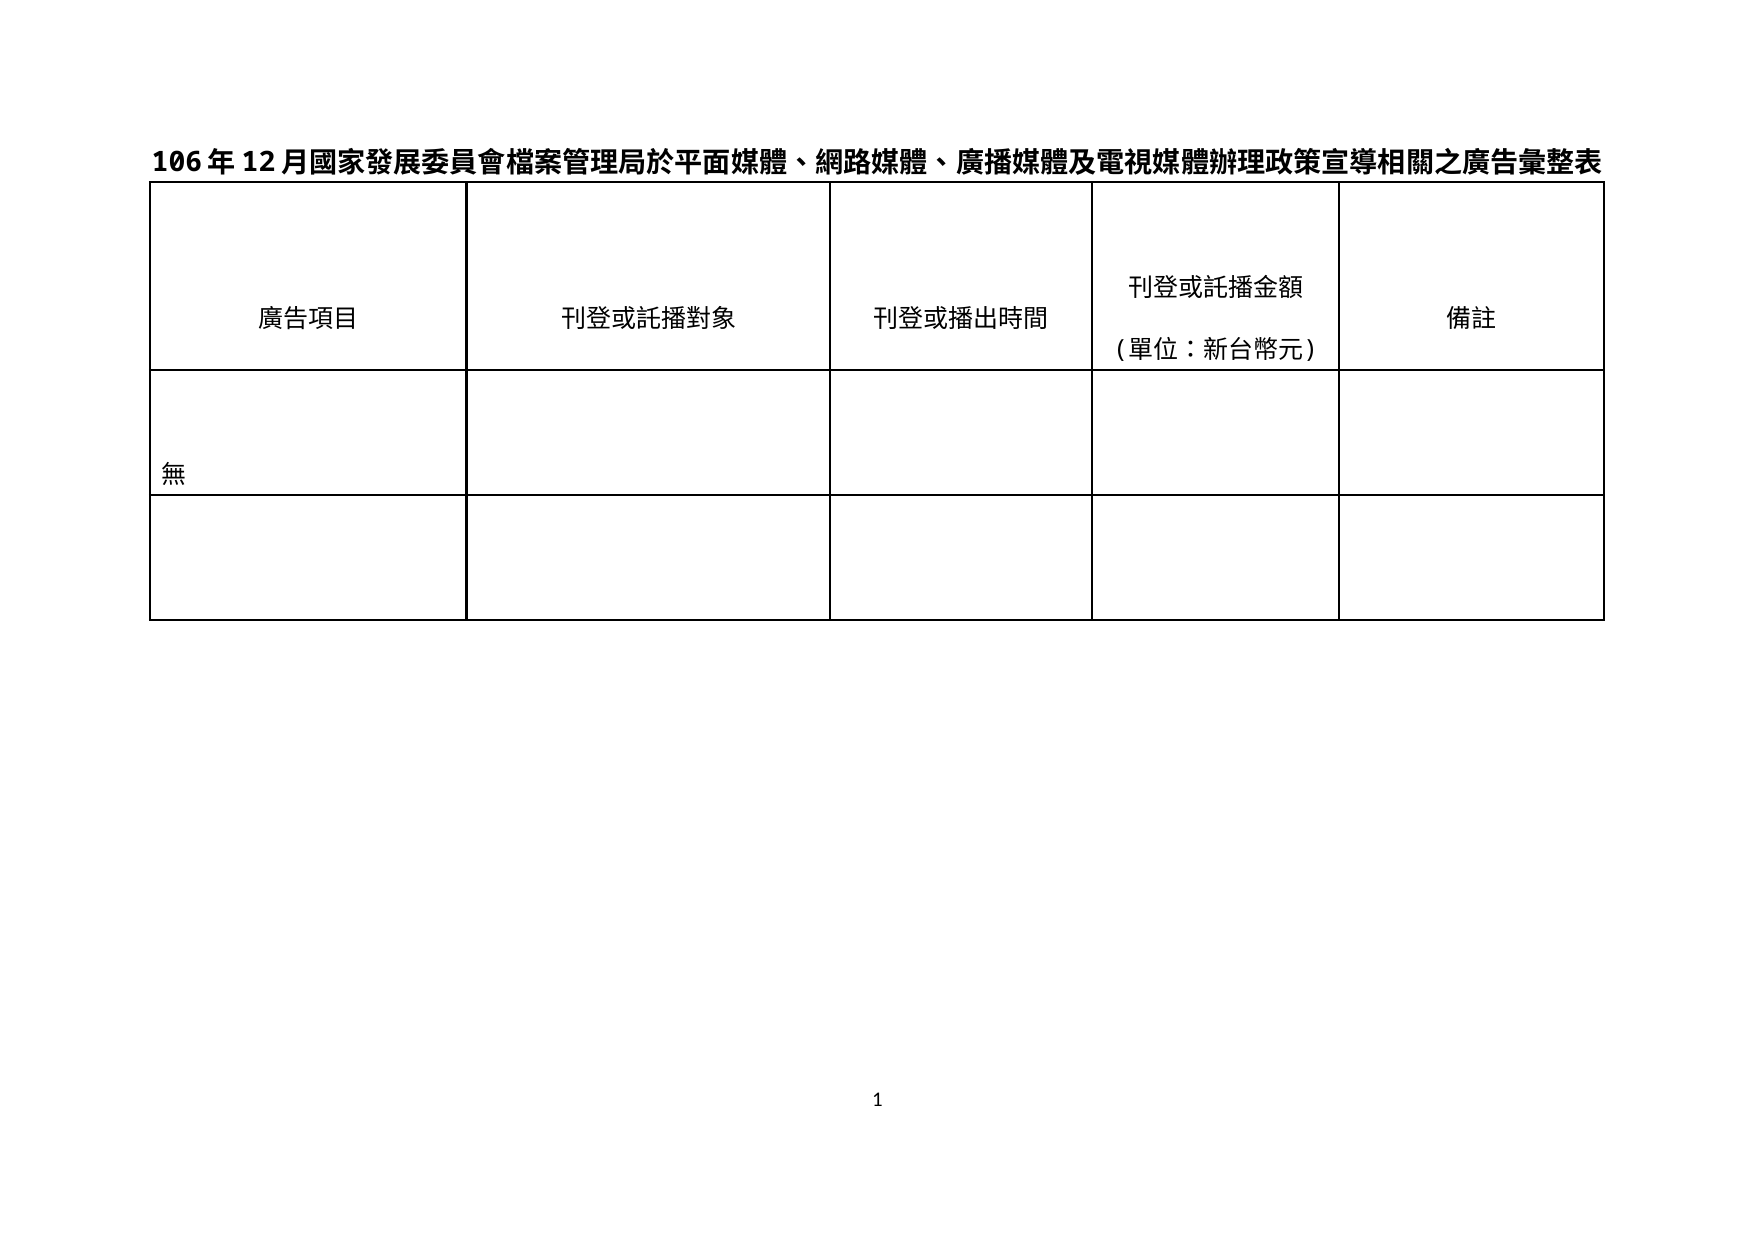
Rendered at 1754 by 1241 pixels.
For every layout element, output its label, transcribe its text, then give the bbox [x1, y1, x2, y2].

table_cell [831, 496, 1091, 618]
table_cell 無 [151, 371, 465, 493]
table_cell [151, 496, 465, 618]
table_cell [468, 496, 829, 618]
table_cell [468, 371, 829, 493]
table_header 刊登或託播金額 (單位：新台幣元) [1093, 183, 1338, 368]
table_cell [1340, 371, 1603, 493]
table_cell [831, 371, 1091, 493]
table_header 刊登或託播對象 [468, 183, 829, 368]
table_header 廣告項目 [151, 183, 465, 368]
table_header 備註 [1340, 183, 1603, 368]
table_header 刊登或播出時間 [831, 183, 1091, 368]
table_cell [1093, 496, 1338, 618]
table_cell [1093, 371, 1338, 493]
table_cell [1340, 496, 1603, 618]
text 106年12月國家發展委員會檔案管理局於平面媒體、網路媒體、廣播媒體及電視媒體辦理政策宣導相關之廣告彙整表 [150, 118, 1604, 181]
